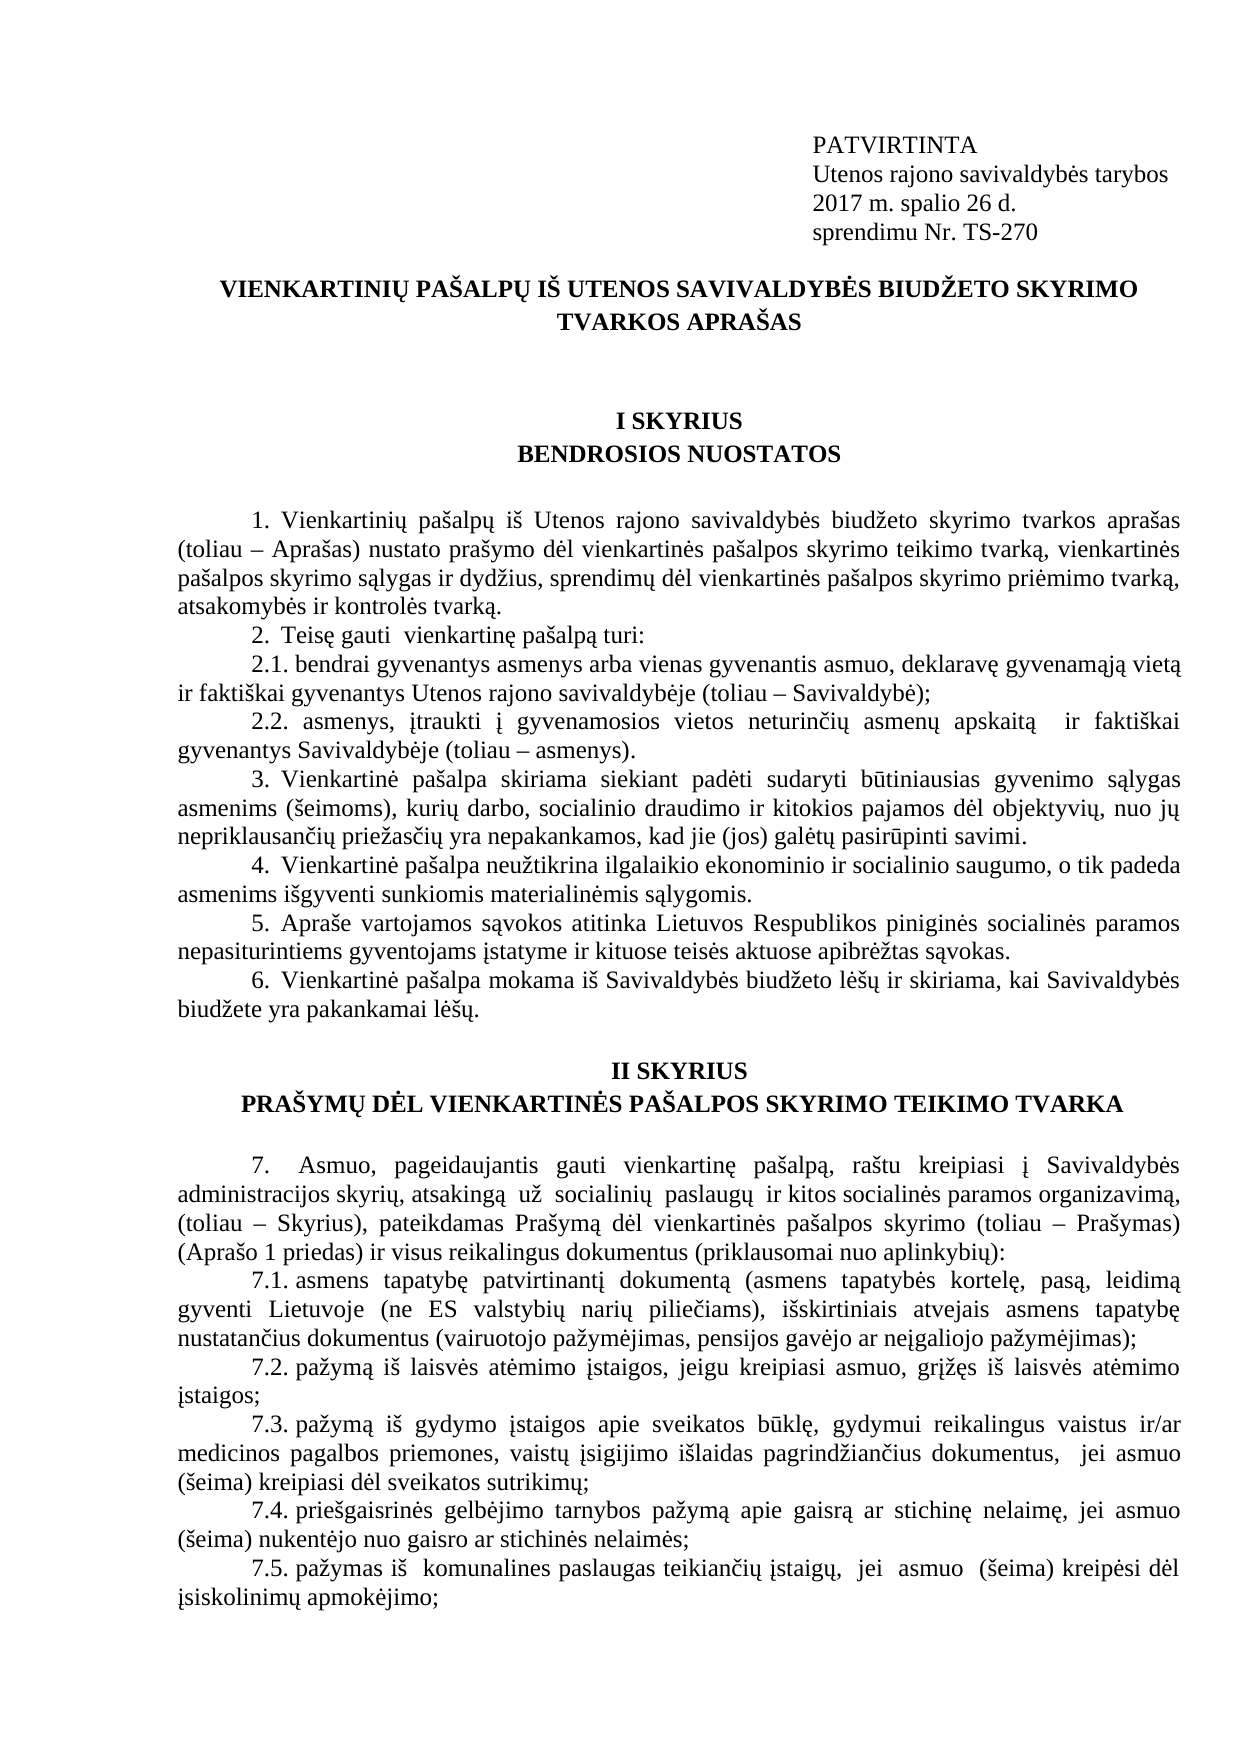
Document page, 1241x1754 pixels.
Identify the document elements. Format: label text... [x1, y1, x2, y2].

text 7. Asmuo, pageidaujantis gauti vienkartinę pašalpą, raštu kreipiasi į Savivaldybės administracijos skyrių, atsakingą už socialinių paslaugų ir kitos socialinės paramos organizavimą, (toliau – Skyrius), pateikdamas Prašymą dėl vienkartinės pašalpos skyrimo (toliau – Prašymas) (Aprašo 1 priedas) ir visus reikalingus dokumentus (priklausomai nuo aplinkybių): [177, 1151, 1181, 1266]
text 4. Vienkartinė pašalpa neužtikrina ilgalaikio ekonominio ir socialinio saugumo, o tik padeda asmenims išgyventi sunkiomis materialinėmis sąlygomis. [177, 850, 1181, 908]
text PATVIRTINTA [310, 130, 1181, 159]
text 7.1. asmens tapatybę patvirtinantį dokumentą (asmens tapatybės kortelę, pasą, leidimą gyventi Lietuvoje (ne ES valstybių narių piliečiams), išskirtiniais atvejais asmens tapatybę nustatančius dokumentus (vairuotojo pažymėjimas, pensijos gavėjo ar neįgaliojo pažymėjimas); [177, 1266, 1181, 1352]
text 2. Teisę gauti vienkartinę pašalpą turi: [177, 620, 1181, 649]
text 2.1. bendrai gyvenantys asmenys arba vienas gyvenantis asmuo, deklaravę gyvenamąją vietą ir faktiškai gyvenantys Utenos rajono savivaldybėje (toliau – Savivaldybė); [177, 649, 1181, 706]
text BENDROSIOS NUOSTATOS [177, 439, 1181, 468]
text 7.3. pažymą iš gydymo įstaigos apie sveikatos būklę, gydymui reikalingus vaistus ir/ar medicinos pagalbos priemones, vaistų įsigijimo išlaidas pagrindžiančius dokumentus, jei asmuo (šeima) kreipiasi dėl sveikatos sutrikimų; [177, 1409, 1181, 1496]
text 3. Vienkartinė pašalpa skiriama siekiant padėti sudaryti būtiniausias gyvenimo sąlygas asmenims (šeimoms), kurių darbo, socialinio draudimo ir kitokios pajamos dėl objektyvių, nuo jų nepriklausančių priežasčių yra nepakankamos, kad jie (jos) galėtų pasirūpinti savimi. [177, 764, 1181, 850]
text 2017 m. spalio 26 d. [310, 188, 1181, 217]
text 7.4. priešgaisrinės gelbėjimo tarnybos pažymą apie gaisrą ar stichinę nelaimę, jei asmuo (šeima) nukentėjo nuo gaisro ar stichinės nelaimės; [177, 1496, 1181, 1553]
text VIENKARTINIŲ PAŠALPŲ IŠ UTENOS SAVIVALDYBĖS BIUDŽETO SKYRIMO TVARKOS APRAŠAS [177, 274, 1181, 336]
text 1. Vienkartinių pašalpų iš Utenos rajono savivaldybės biudžeto skyrimo tvarkos aprašas (toliau – Aprašas) nustato prašymo dėl vienkartinės pašalpos skyrimo teikimo tvarką, vienkartinės pašalpos skyrimo sąlygas ir dydžius, sprendimų dėl vienkartinės pašalpos skyrimo priėmimo tvarką, atsakomybės ir kontrolės tvarką. [177, 505, 1181, 620]
text sprendimu Nr. TS-270 [310, 217, 1181, 245]
text 5. Apraše vartojamos sąvokos atitinka Lietuvos Respublikos piniginės socialinės paramos nepasiturintiems gyventojams įstatyme ir kituose teisės aktuose apibrėžtas sąvokas. [177, 908, 1181, 965]
text PRAŠYMŲ DĖL VIENKARTINĖS PAŠALPOS SKYRIMO TEIKIMO TVARKA [177, 1089, 1181, 1117]
text I SKYRIUS [177, 406, 1181, 435]
text 6. Vienkartinė pašalpa mokama iš Savivaldybės biudžeto lėšų ir skiriama, kai Savivaldybės biudžete yra pakankamai lėšų. [177, 965, 1181, 1023]
text II SKYRIUS [177, 1056, 1181, 1084]
text 2.2. asmenys, įtraukti į gyvenamosios vietos neturinčių asmenų apskaitą ir faktiškai gyvenantys Savivaldybėje (toliau – asmenys). [177, 706, 1181, 764]
text 7.5. pažymas iš komunalines paslaugas teikiančių įstaigų, jei asmuo (šeima) kreipėsi dėl įsiskolinimų apmokėjimo; [177, 1553, 1181, 1611]
text Utenos rajono savivaldybės tarybos [310, 159, 1181, 188]
text 7.2. pažymą iš laisvės atėmimo įstaigos, jeigu kreipiasi asmuo, grįžęs iš laisvės atėmimo įstaigos; [177, 1352, 1181, 1409]
